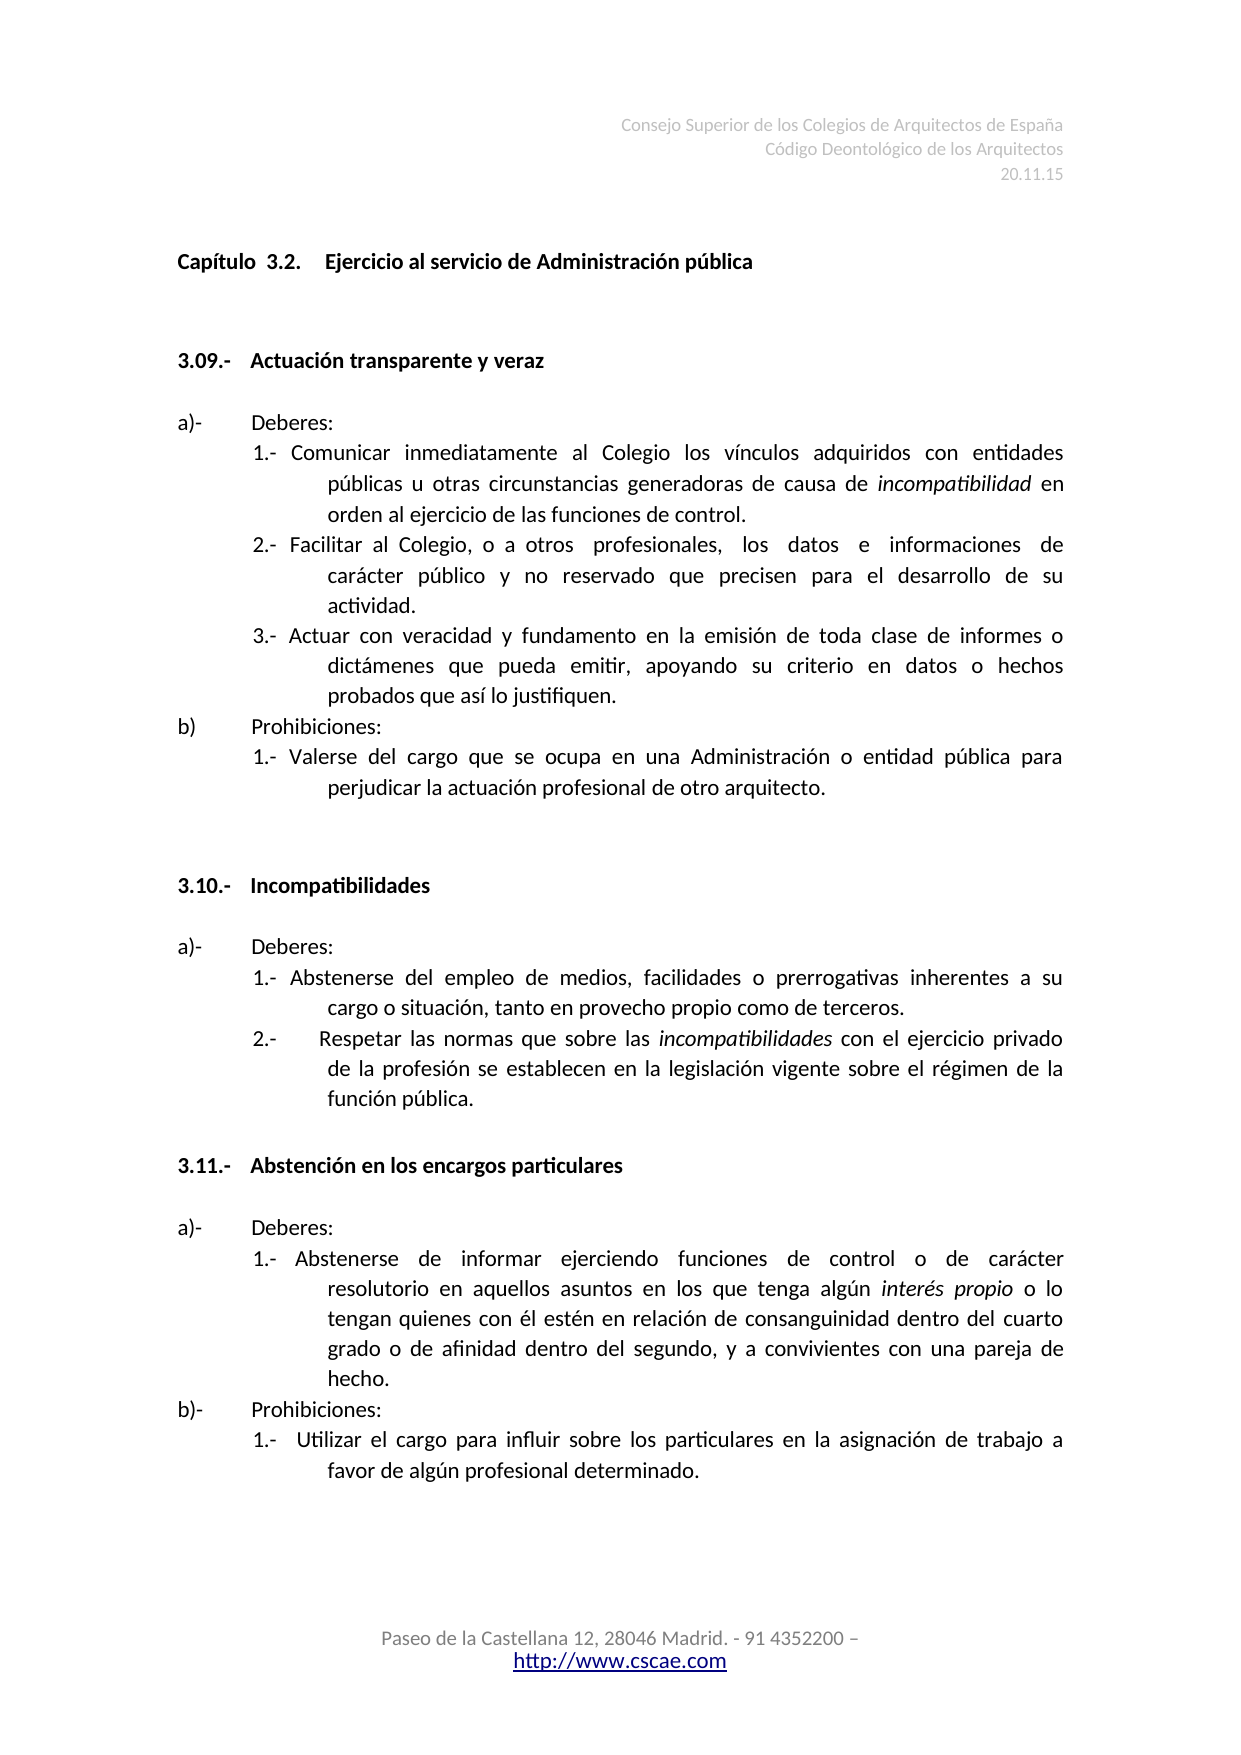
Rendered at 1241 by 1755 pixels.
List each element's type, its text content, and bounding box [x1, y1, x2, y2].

text 1.- Comunicar inmediatamente al Colegio los vínculos adquiridos con entidades públicas u otras circunstancias generadoras de causa de incompatibilidad en orden al ejercicio de las funciones de control. [252, 438, 1064, 528]
text a)- Deberes: [177, 1213, 1241, 1241]
text b)- Prohibiciones: [177, 1395, 1241, 1423]
text 1.- Abstenerse del empleo de medios, facilidades o prerrogativas inherentes a su cargo o situación, tanto en provecho propio como de terceros. [252, 963, 1064, 1021]
text 3.10.- Incompatibilidades [177, 871, 1241, 899]
text Capítulo 3.2. Ejercicio al servicio de Administración pública [177, 247, 1241, 276]
text 2.- Respetar las normas que sobre las incompatibilidades con el ejercicio privado de la profesión se establecen en la legislación vigente sobre el régimen de la función pública. [252, 1024, 1064, 1112]
text a)- Deberes: [177, 932, 1241, 961]
text 1.- Abstenerse de informar ejerciendo funciones de control o de carácter resolutorio en aquellos asuntos en los que tenga algún interés propio o lo tengan quienes con él estén en relación de consanguinidad dentro del cuarto grado o de afinidad dentro del segundo, y a convivientes con una pareja de hecho. [252, 1244, 1064, 1393]
text b) Prohibiciones: [177, 712, 1241, 740]
text 3.- Actuar con veracidad y fundamento en la emisión de toda clase de informes o dictámenes que pueda emitir, apoyando su criterio en datos o hechos probados que así lo justifiquen. [252, 621, 1064, 709]
text 1.- Valerse del cargo que se ocupa en una Administración o entidad pública para perjudicar la actuación profesional de otro arquitecto. [252, 742, 1063, 801]
text 3.09.- Actuación transparente y veraz [177, 346, 1241, 374]
text 1.- Utilizar el cargo para influir sobre los particulares en la asignación de trabajo a favor de algún profesional determinado. [252, 1426, 1063, 1484]
text 3.11.- Abstención en los encargos particulares [177, 1151, 1241, 1179]
text 2.- Facilitar al Colegio, o a otros profesionales, los datos e informaciones de carácter público y no reservado que precisen para el desarrollo de su actividad. [252, 531, 1064, 619]
text a)- Deberes: [177, 408, 1241, 436]
